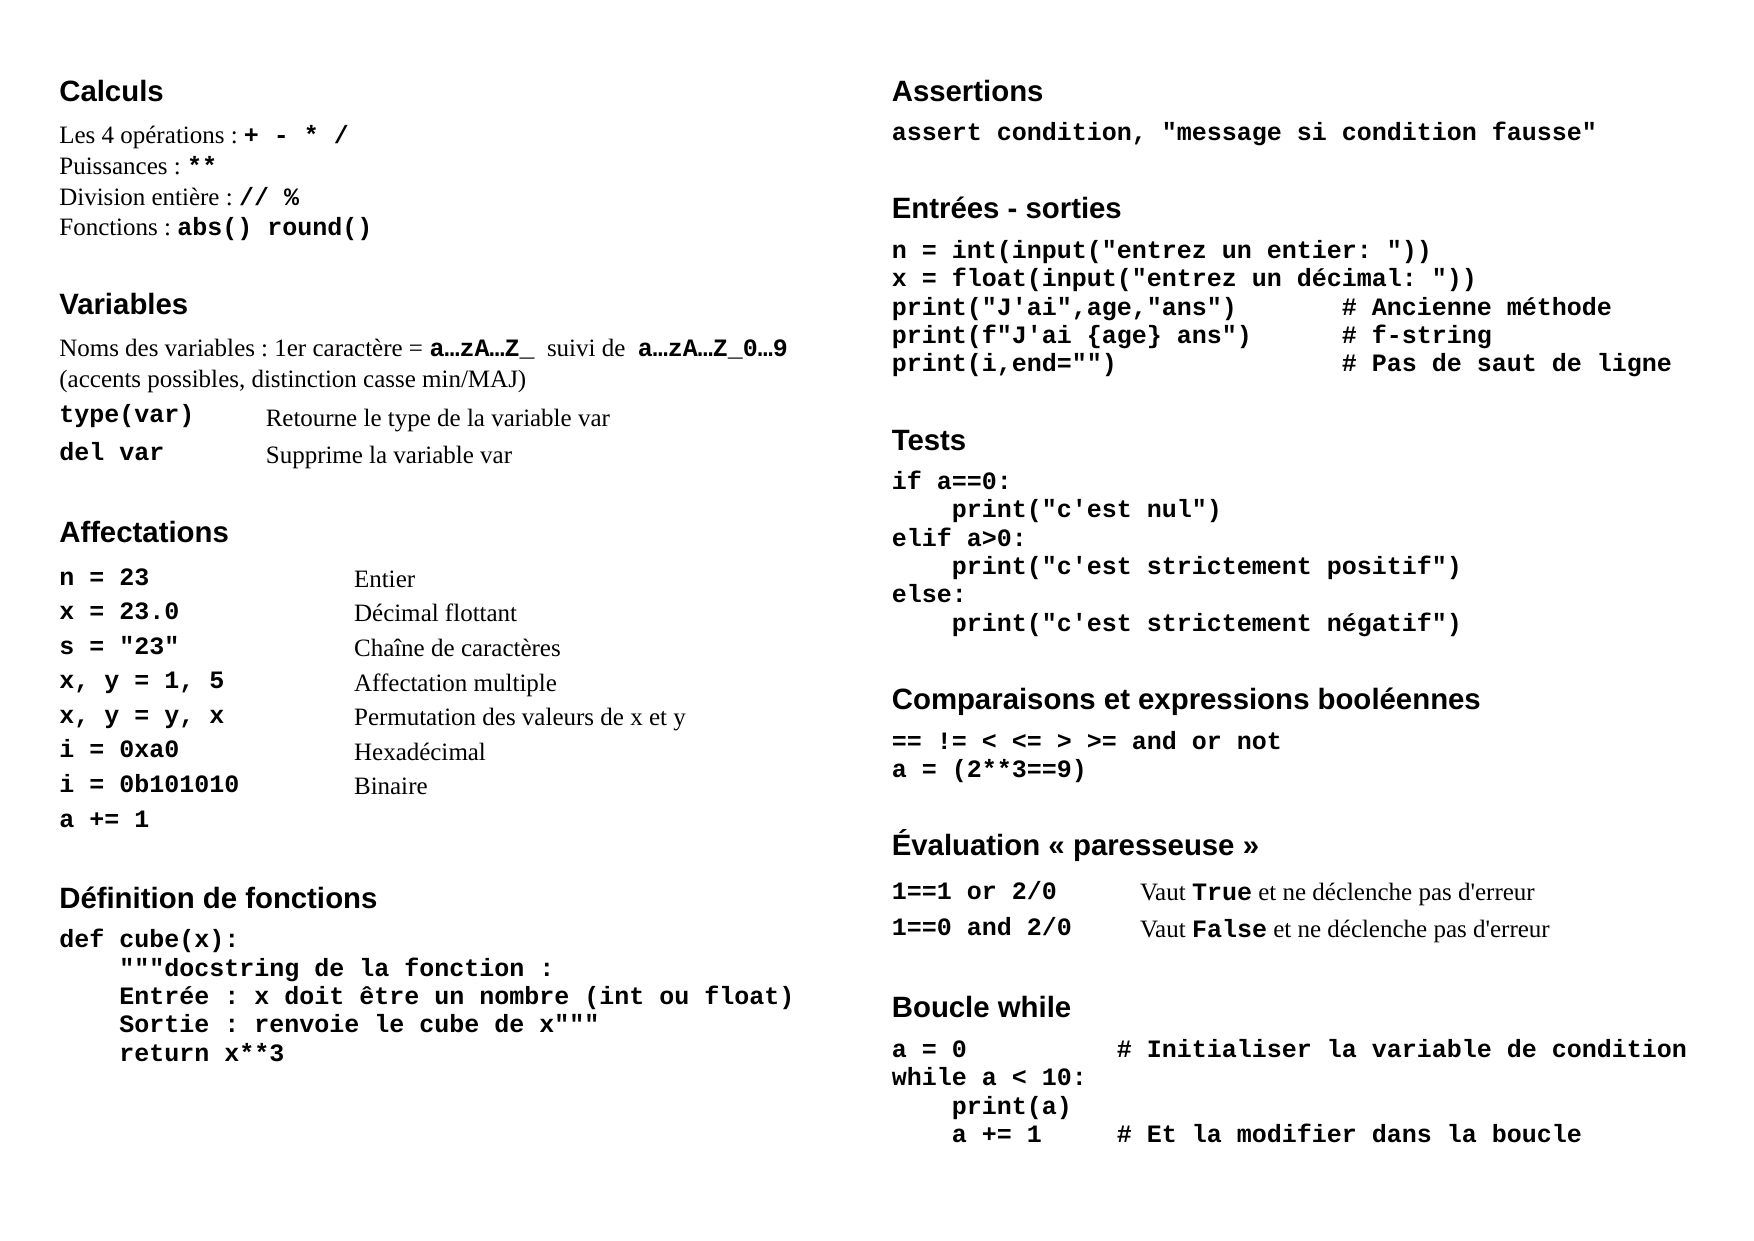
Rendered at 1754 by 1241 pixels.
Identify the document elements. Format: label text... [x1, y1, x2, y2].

text assert condition, "message si condition fausse" [892, 120, 1695, 148]
table_header Entier [354, 561, 862, 596]
text print(a) [892, 1093, 1695, 1122]
text n = int(input("entrez un entier: ")) [892, 237, 1695, 266]
table_cell x, y = y, x [59, 699, 354, 734]
subtitle Définition de fonctions [59, 881, 862, 914]
subtitle Boucle while [892, 990, 1695, 1024]
text print("c'est strictement négatif") [892, 610, 1695, 639]
text == != < <= > >= and or not [892, 728, 1695, 757]
text while a < 10: [892, 1065, 1695, 1093]
text elif a>0: [892, 525, 1695, 554]
table_header n = 23 [59, 561, 354, 596]
subtitle Entrées - sorties [892, 191, 1695, 225]
table_cell Affectation multiple [354, 665, 862, 699]
table_header type(var) [59, 398, 266, 437]
text print(i,end="") # Pas de saut de ligne [892, 351, 1695, 379]
table_cell Vaut False et ne déclenche pas d'erreur [1140, 911, 1695, 947]
text Division entière : // % [59, 182, 862, 212]
table_cell Binaire [354, 769, 862, 803]
table_header Retourne le type de la variable var [266, 398, 862, 437]
table_cell [354, 803, 862, 838]
text Puissances : ** [59, 151, 862, 182]
table_cell s = "23" [59, 630, 354, 665]
text else: [892, 582, 1695, 610]
subtitle Variables [59, 287, 862, 320]
subtitle Évaluation « paresseuse » [892, 828, 1695, 862]
text a = 0 # Initialiser la variable de condition [892, 1037, 1695, 1065]
text """docstring de la fonction : [59, 955, 862, 983]
table_cell del var [59, 437, 266, 471]
text def cube(x): [59, 927, 862, 955]
table_header 1==1 or 2/0 [892, 874, 1140, 911]
text Sortie : renvoie le cube de x""" [59, 1012, 862, 1040]
text print("J'ai",age,"ans") # Ancienne méthode [892, 294, 1695, 322]
subtitle Tests [892, 422, 1695, 456]
subtitle Comparaisons et expressions booléennes [892, 682, 1695, 716]
text Les 4 opérations : + - * / [59, 120, 862, 151]
table_cell a += 1 [59, 803, 354, 838]
table_cell x, y = 1, 5 [59, 665, 354, 699]
table_cell Permutation des valeurs de x et y [354, 699, 862, 734]
table_cell 1==0 and 2/0 [892, 911, 1140, 947]
text print(f"J'ai {age} ans") # f-string [892, 322, 1695, 351]
text print("c'est nul") [892, 497, 1695, 525]
table_cell Hexadécimal [354, 734, 862, 768]
subtitle Affectations [59, 515, 862, 548]
text Fonctions : abs() round() [59, 212, 862, 243]
table_cell Chaîne de caractères [354, 630, 862, 665]
table_cell i = 0b101010 [59, 769, 354, 803]
subtitle Calculs [59, 74, 862, 107]
text a = (2**3==9) [892, 757, 1695, 785]
table_cell Décimal flottant [354, 596, 862, 630]
text print("c'est strictement positif") [892, 554, 1695, 582]
subtitle Assertions [892, 74, 1695, 107]
text a += 1 # Et la modifier dans la boucle [892, 1122, 1695, 1150]
table_cell Supprime la variable var [266, 437, 862, 471]
text if a==0: [892, 469, 1695, 497]
table_cell i = 0xa0 [59, 734, 354, 768]
table_header Vaut True et ne déclenche pas d'erreur [1140, 874, 1695, 911]
table_cell x = 23.0 [59, 596, 354, 630]
text return x**3 [59, 1040, 862, 1068]
text Noms des variables : 1er caractère = a…zA…Z_ suivi de a…zA…Z_0…9 (accents possibles, distinction casse min/MAJ) [59, 333, 862, 392]
text Entrée : x doit être un nombre (int ou float) [59, 983, 862, 1012]
text x = float(input("entrez un décimal: ")) [892, 266, 1695, 294]
